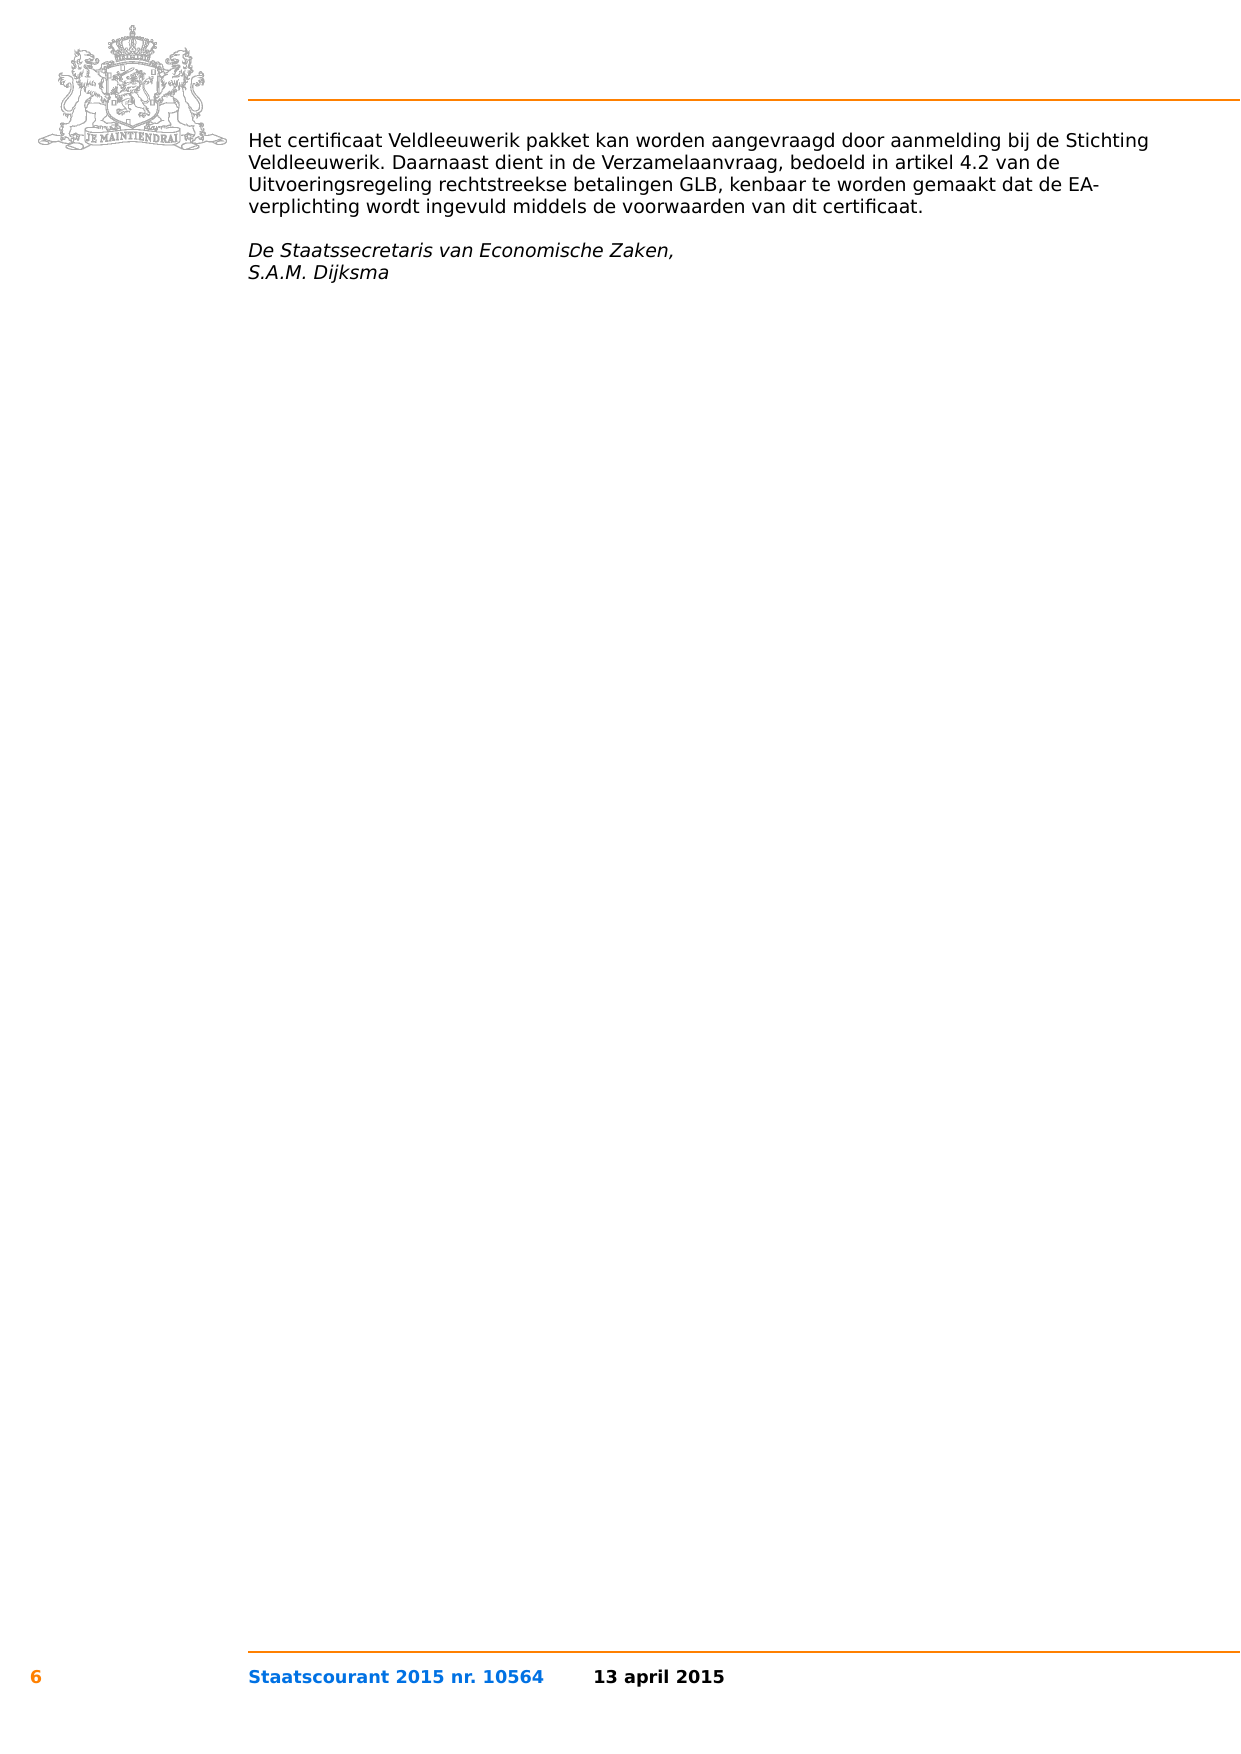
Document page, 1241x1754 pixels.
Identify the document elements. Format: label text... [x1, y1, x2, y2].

text De Staatssecretaris van Economische Zaken, S.A.M. Dijksma [248, 240, 1163, 284]
picture [38, 25, 227, 150]
text Het certificaat Veldleeuwerik pakket kan worden aangevraagd door aanmelding bij de Stichting Veldleeuwerik. Daarnaast dient in de Verzamelaanvraag, bedoeld in artikel 4.2 van de Uitvoeringsregeling rechtstreekse betalingen GLB, kenbaar te worden gemaakt dat de EA-verplichting wordt ingevuld middels de voorwaarden van dit certificaat. [248, 130, 1163, 218]
